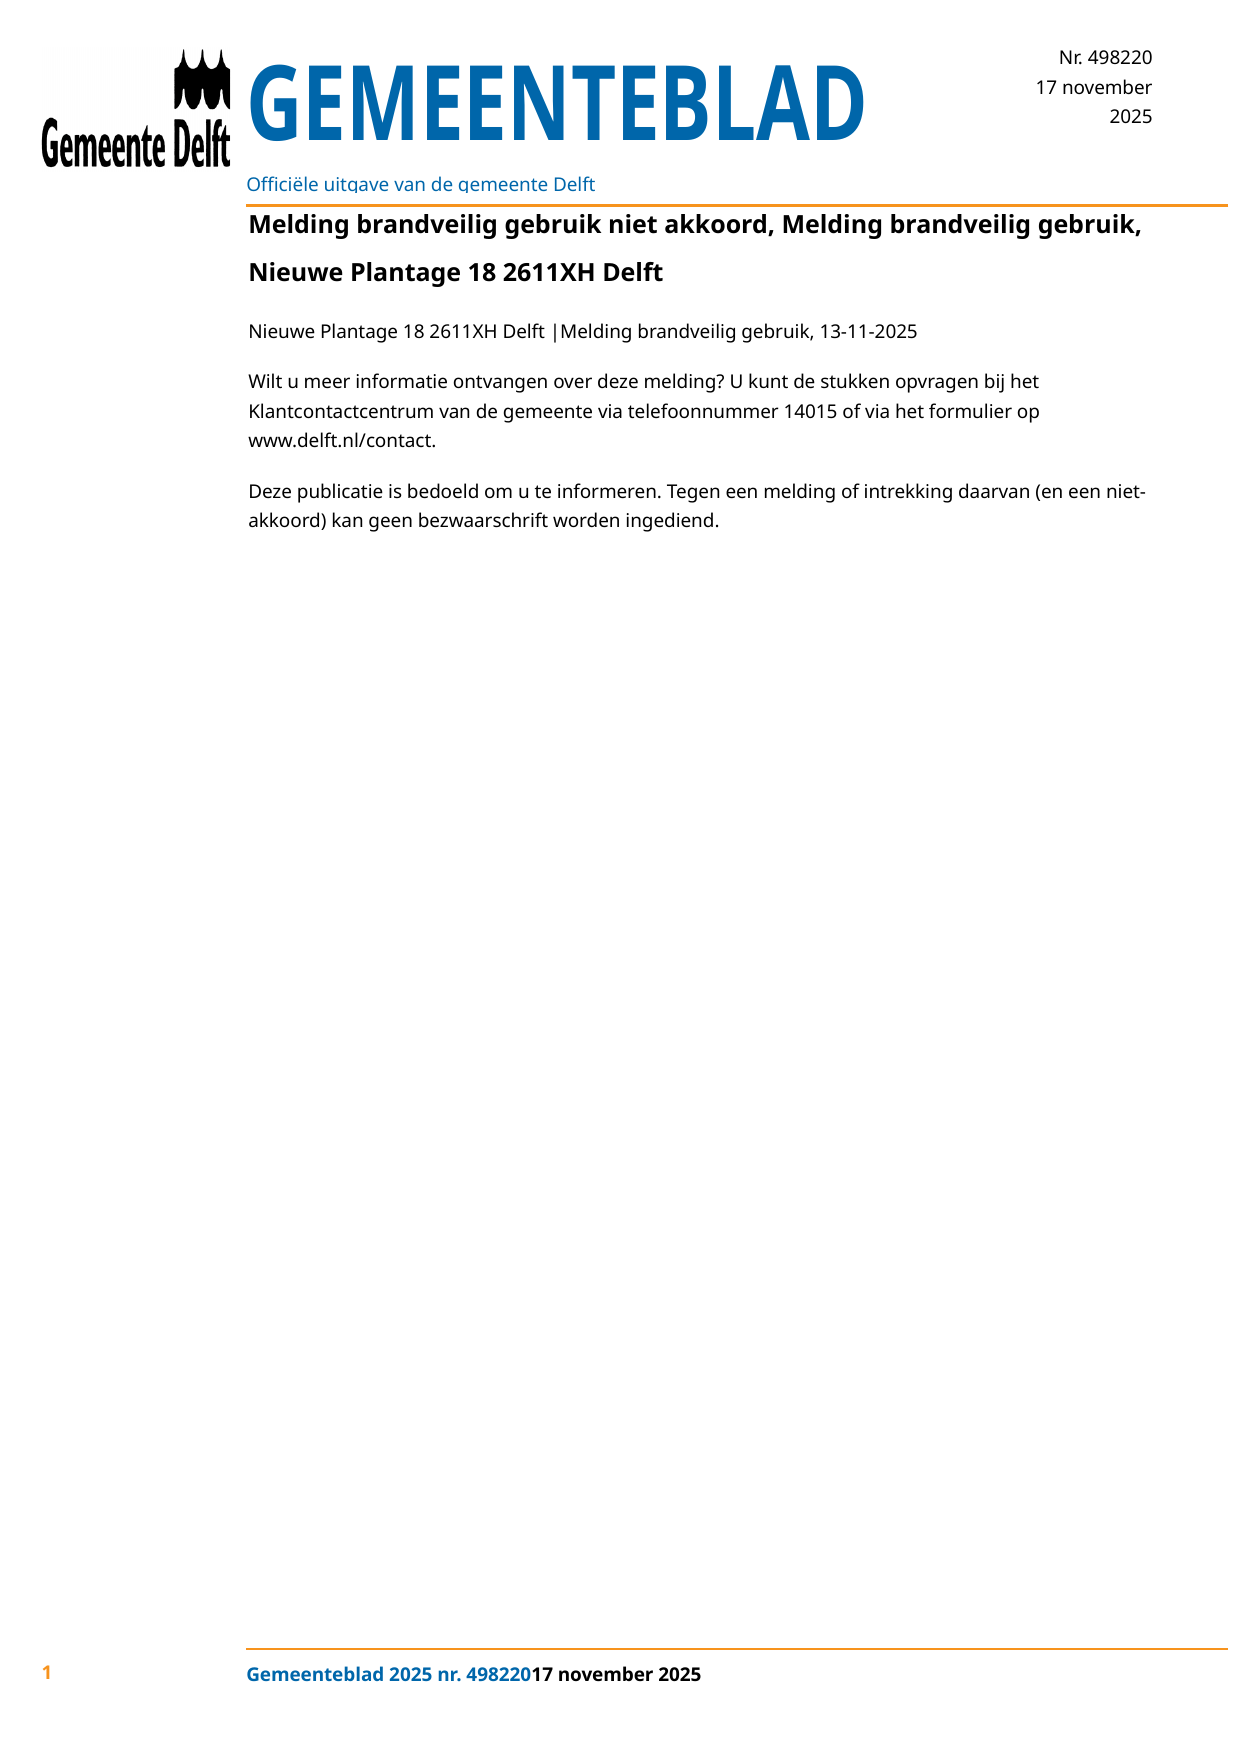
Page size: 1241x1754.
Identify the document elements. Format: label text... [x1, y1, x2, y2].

text Deze publicatie is bedoeld om u te informeren. Tegen een melding of intrekking daarvan (en een niet-akkoord) kan geen bezwaarschrift worden ingediend. [248, 478, 1152, 533]
text Wilt u meer informatie ontvangen over deze melding? U kunt de stukken opvragen bij het Klantcontactcentrum van de gemeente via telefoonnummer 14015 of via het formulier op www.delft.nl/contact. [248, 368, 1152, 453]
text Nieuwe Plantage 18 2611XH Delft |Melding brandveilig gebruik, 13-11-2025 [248, 318, 1152, 344]
picture [41, 47, 231, 172]
text Melding brandveilig gebruik niet akkoord, Melding brandveilig gebruik, Nieuwe Plantage 18 2611XH Delft [248, 207, 1152, 288]
